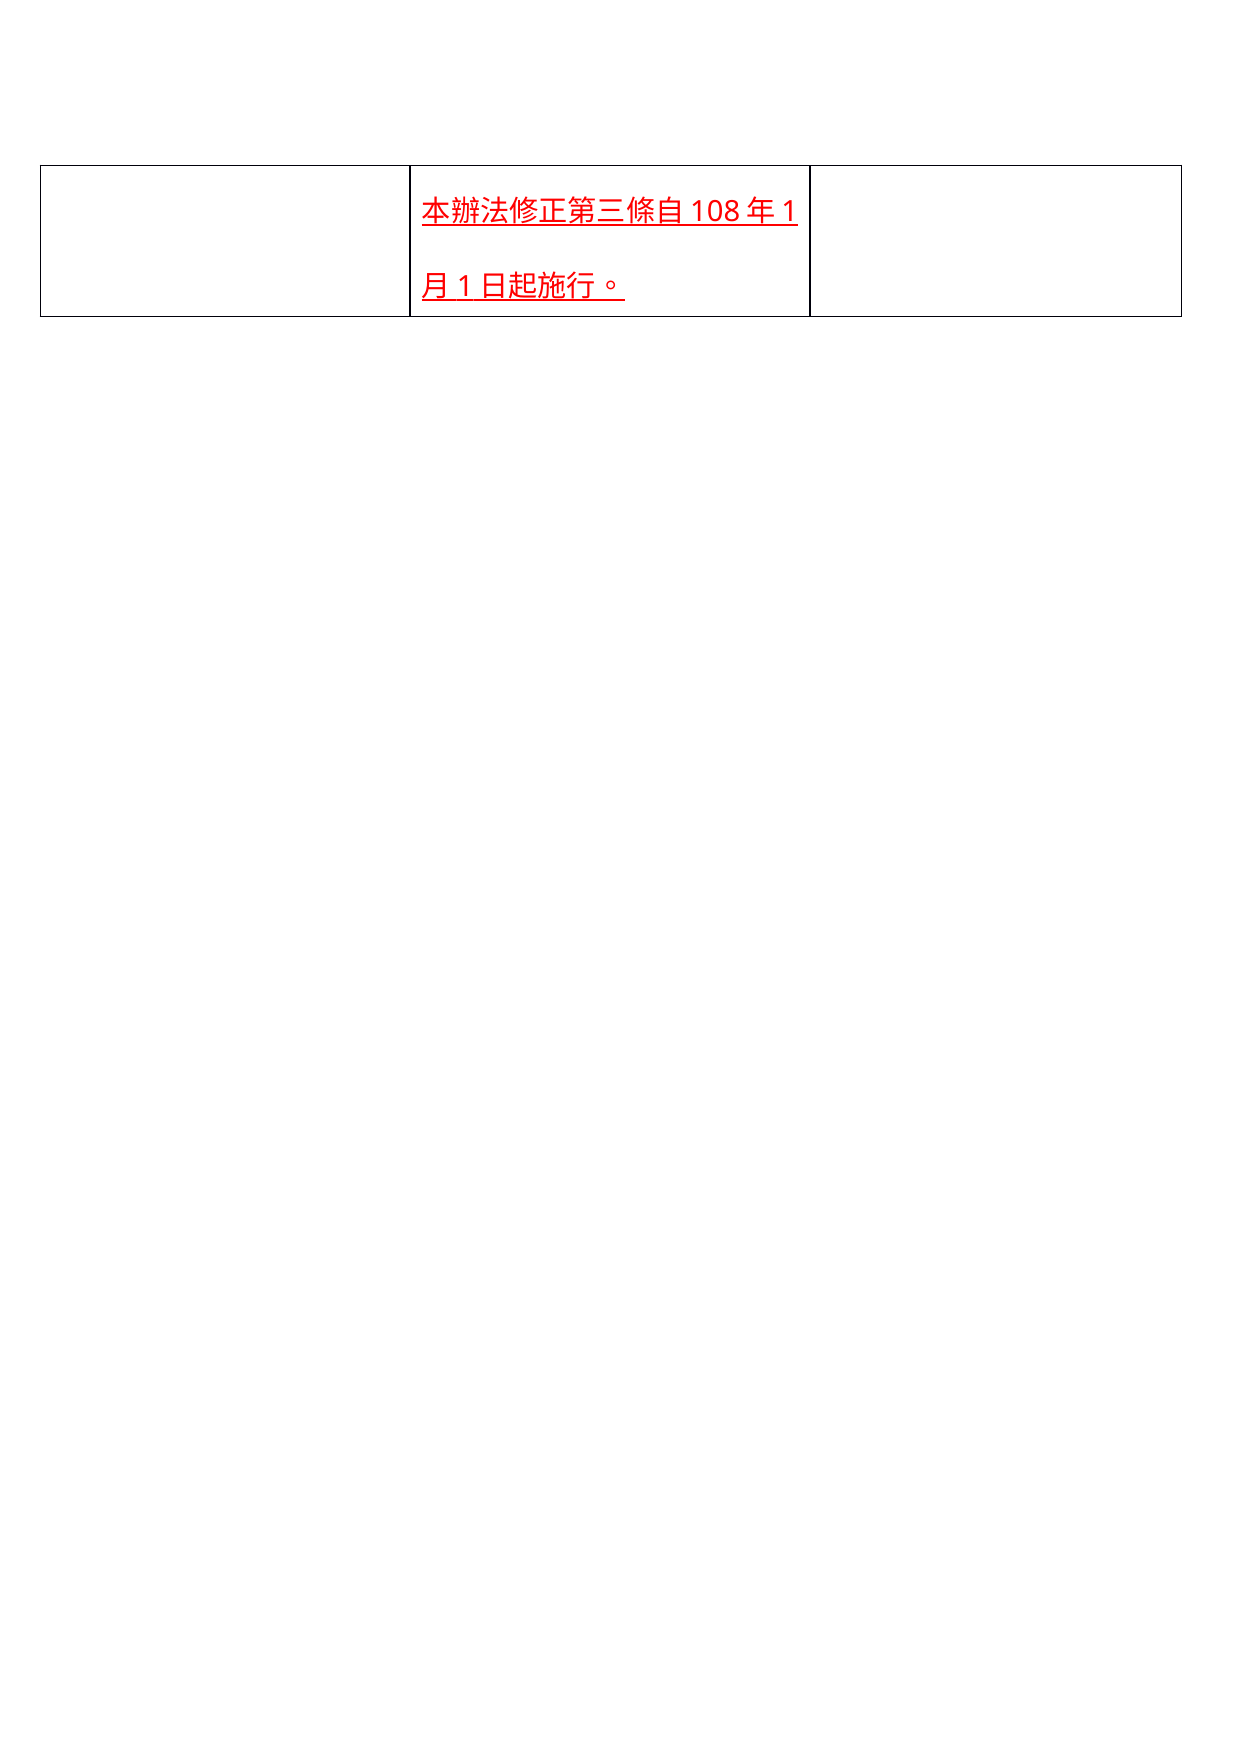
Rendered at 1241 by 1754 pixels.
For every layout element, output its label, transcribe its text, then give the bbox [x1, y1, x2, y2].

table_cell [41, 166, 409, 316]
table_cell [811, 166, 1181, 316]
table_cell 本辦法修正第三條自108年1月1日起施行。 [411, 166, 809, 316]
